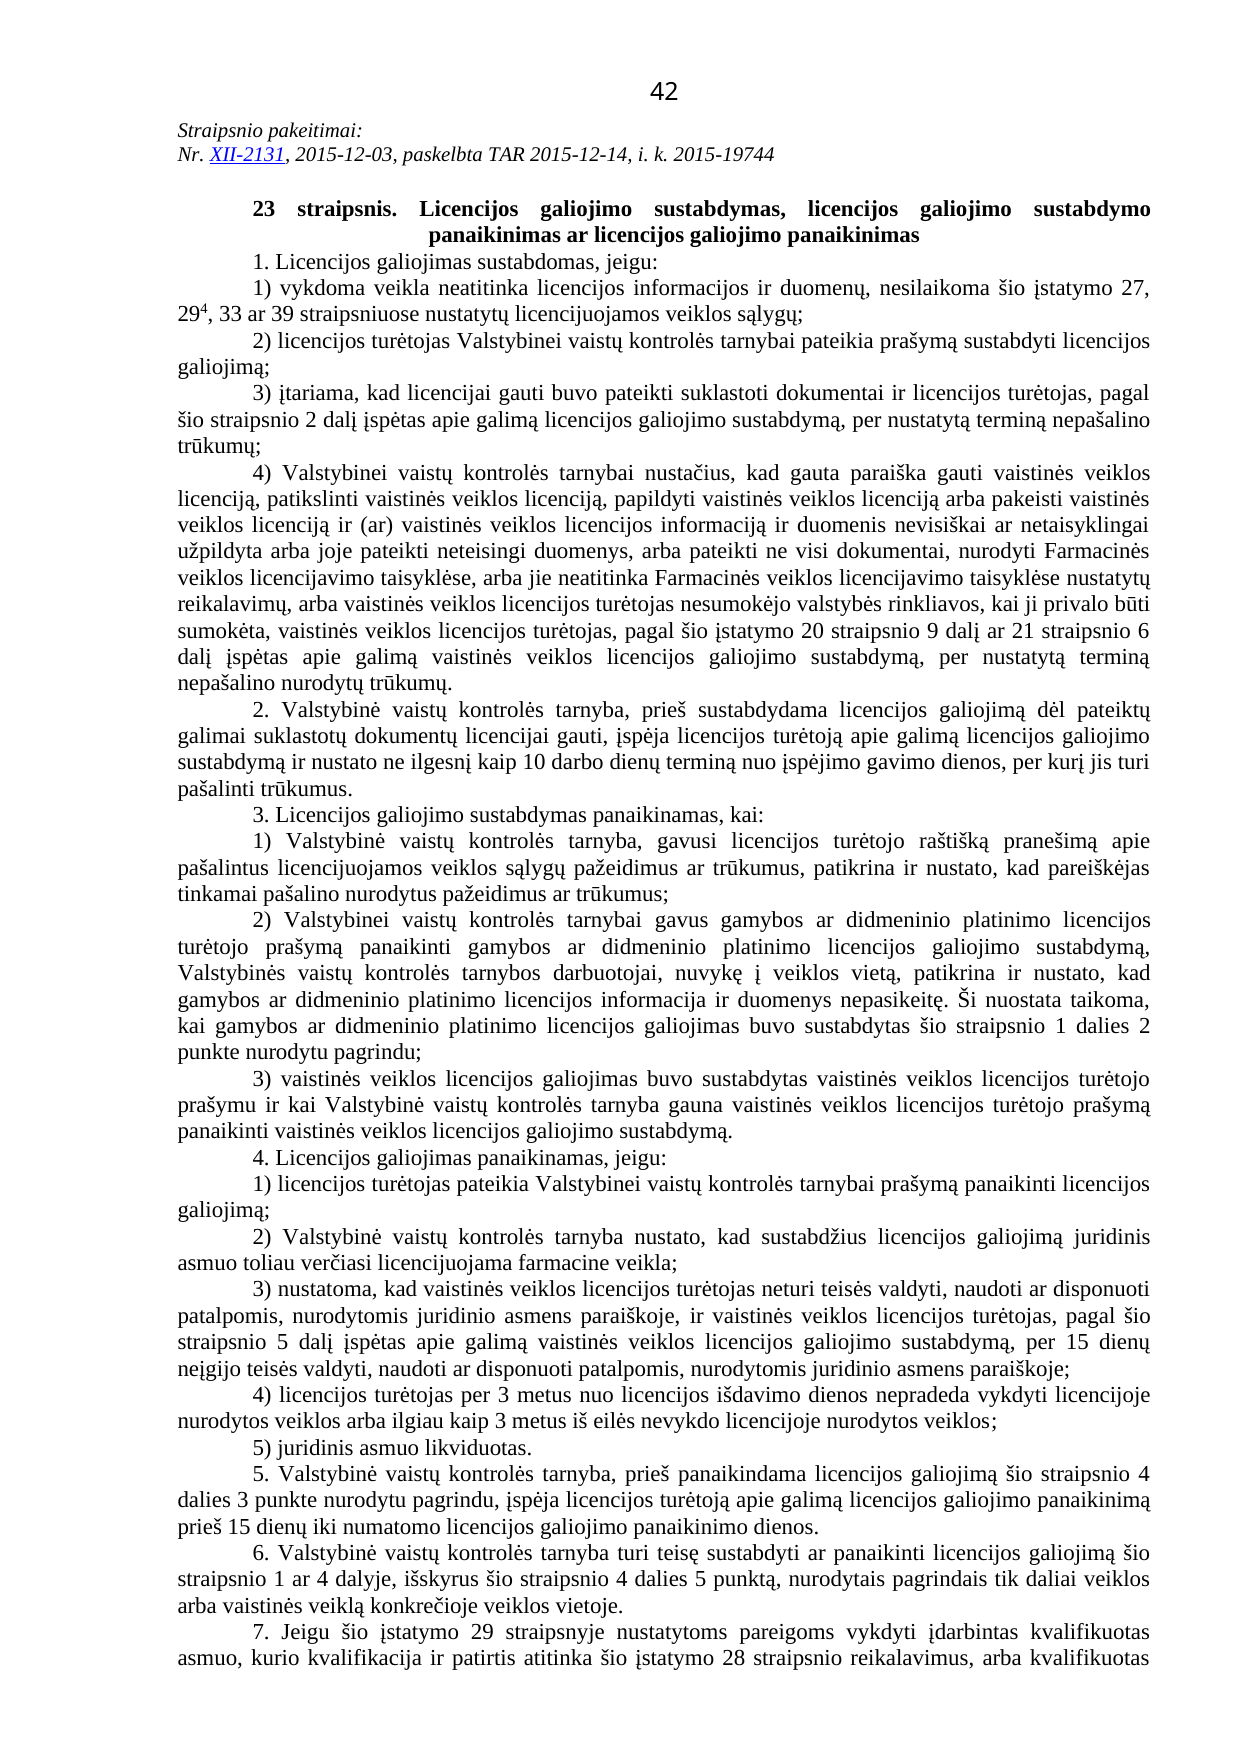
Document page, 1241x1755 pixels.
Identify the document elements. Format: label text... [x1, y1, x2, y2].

text 4) licencijos turėtojas per 3 metus nuo licencijos išdavimo dienos nepradeda vykdyti licencijoje nurodytos veiklos arba ilgiau kaip 3 metus iš eilės nevykdo licencijoje nurodytos veiklos; [177, 1381, 1152, 1434]
text 5) juridinis asmuo likviduotas. [177, 1434, 1152, 1460]
text 2) Valstybinei vaistų kontrolės tarnybai gavus gamybos ar didmeninio platinimo licencijos turėtojo prašymą panaikinti gamybos ar didmeninio platinimo licencijos galiojimo sustabdymą, Valstybinės vaistų kontrolės tarnybos darbuotojai, nuvykę į veiklos vietą, patikrina ir nustato, kad gamybos ar didmeninio platinimo licencijos informacija ir duomenys nepasikeitę. Ši nuostata taikoma, kai gamybos ar didmeninio platinimo licencijos galiojimas buvo sustabdytas šio straipsnio 1 dalies 2 punkte nurodytu pagrindu; [177, 907, 1152, 1065]
text 2) Valstybinė vaistų kontrolės tarnyba nustato, kad sustabdžius licencijos galiojimą juridinis asmuo toliau verčiasi licencijuojama farmacine veikla; [177, 1223, 1152, 1276]
text 2) licencijos turėtojas Valstybinei vaistų kontrolės tarnybai pateikia prašymą sustabdyti licencijos galiojimą; [177, 327, 1152, 379]
text Nr. XII-2131, 2015-12-03, paskelbta TAR 2015-12-14, i. k. 2015-19744 [177, 142, 1152, 166]
text 7. Jeigu šio įstatymo 29 straipsnyje nustatytoms pareigoms vykdyti įdarbintas kvalifikuotas asmuo, kurio kvalifikacija ir patirtis atitinka šio įstatymo 28 straipsnio reikalavimus, arba kvalifikuotas [177, 1618, 1152, 1671]
text 3. Licencijos galiojimo sustabdymas panaikinamas, kai: [177, 801, 1152, 827]
text 3) nustatoma, kad vaistinės veiklos licencijos turėtojas neturi teisės valdyti, naudoti ar disponuoti patalpomis, nurodytomis juridinio asmens paraiškoje, ir vaistinės veiklos licencijos turėtojas, pagal šio straipsnio 5 dalį įspėtas apie galimą vaistinės veiklos licencijos galiojimo sustabdymą, per 15 dienų neįgijo teisės valdyti, naudoti ar disponuoti patalpomis, nurodytomis juridinio asmens paraiškoje; [177, 1276, 1152, 1381]
text 1) licencijos turėtojas pateikia Valstybinei vaistų kontrolės tarnybai prašymą panaikinti licencijos galiojimą; [177, 1170, 1152, 1223]
text 1) vykdoma veikla neatitinka licencijos informacijos ir duomenų, nesilaikoma šio įstatymo 27, 294, 33 ar 39 straipsniuose nustatytų licencijuojamos veiklos sąlygų; [177, 274, 1152, 327]
text 3) įtariama, kad licencijai gauti buvo pateikti suklastoti dokumentai ir licencijos turėtojas, pagal šio straipsnio 2 dalį įspėtas apie galimą licencijos galiojimo sustabdymą, per nustatytą terminą nepašalino trūkumų; [177, 379, 1152, 458]
text 23 straipsnis. Licencijos galiojimo sustabdymas, licencijos galiojimo sustabdymo panaikinimas ar licencijos galiojimo panaikinimas [252, 195, 1152, 248]
text 2. Valstybinė vaistų kontrolės tarnyba, prieš sustabdydama licencijos galiojimą dėl pateiktų galimai suklastotų dokumentų licencijai gauti, įspėja licencijos turėtoją apie galimą licencijos galiojimo sustabdymą ir nustato ne ilgesnį kaip 10 darbo dienų terminą nuo įspėjimo gavimo dienos, per kurį jis turi pašalinti trūkumus. [177, 696, 1152, 801]
text Straipsnio pakeitimai: [177, 118, 1152, 142]
text 1. Licencijos galiojimas sustabdomas, jeigu: [177, 248, 1152, 274]
text 4. Licencijos galiojimas panaikinamas, jeigu: [177, 1144, 1152, 1170]
text 4) Valstybinei vaistų kontrolės tarnybai nustačius, kad gauta paraiška gauti vaistinės veiklos licenciją, patikslinti vaistinės veiklos licenciją, papildyti vaistinės veiklos licenciją arba pakeisti vaistinės veiklos licenciją ir (ar) vaistinės veiklos licencijos informaciją ir duomenis nevisiškai ar netaisyklingai užpildyta arba joje pateikti neteisingi duomenys, arba pateikti ne visi dokumentai, nurodyti Farmacinės veiklos licencijavimo taisyklėse, arba jie neatitinka Farmacinės veiklos licencijavimo taisyklėse nustatytų reikalavimų, arba vaistinės veiklos licencijos turėtojas nesumokėjo valstybės rinkliavos, kai ji privalo būti sumokėta, vaistinės veiklos licencijos turėtojas, pagal šio įstatymo 20 straipsnio 9 dalį ar 21 straipsnio 6 dalį įspėtas apie galimą vaistinės veiklos licencijos galiojimo sustabdymą, per nustatytą terminą nepašalino nurodytų trūkumų. [177, 458, 1152, 696]
text 3) vaistinės veiklos licencijos galiojimas buvo sustabdytas vaistinės veiklos licencijos turėtojo prašymu ir kai Valstybinė vaistų kontrolės tarnyba gauna vaistinės veiklos licencijos turėtojo prašymą panaikinti vaistinės veiklos licencijos galiojimo sustabdymą. [177, 1065, 1152, 1144]
text 5. Valstybinė vaistų kontrolės tarnyba, prieš panaikindama licencijos galiojimą šio straipsnio 4 dalies 3 punkte nurodytu pagrindu, įspėja licencijos turėtoją apie galimą licencijos galiojimo panaikinimą prieš 15 dienų iki numatomo licencijos galiojimo panaikinimo dienos. [177, 1460, 1152, 1539]
text 6. Valstybinė vaistų kontrolės tarnyba turi teisę sustabdyti ar panaikinti licencijos galiojimą šio straipsnio 1 ar 4 dalyje, išskyrus šio straipsnio 4 dalies 5 punktą, nurodytais pagrindais tik daliai veiklos arba vaistinės veiklą konkrečioje veiklos vietoje. [177, 1539, 1152, 1618]
text 1) Valstybinė vaistų kontrolės tarnyba, gavusi licencijos turėtojo raštišką pranešimą apie pašalintus licencijuojamos veiklos sąlygų pažeidimus ar trūkumus, patikrina ir nustato, kad pareiškėjas tinkamai pašalino nurodytus pažeidimus ar trūkumus; [177, 827, 1152, 907]
